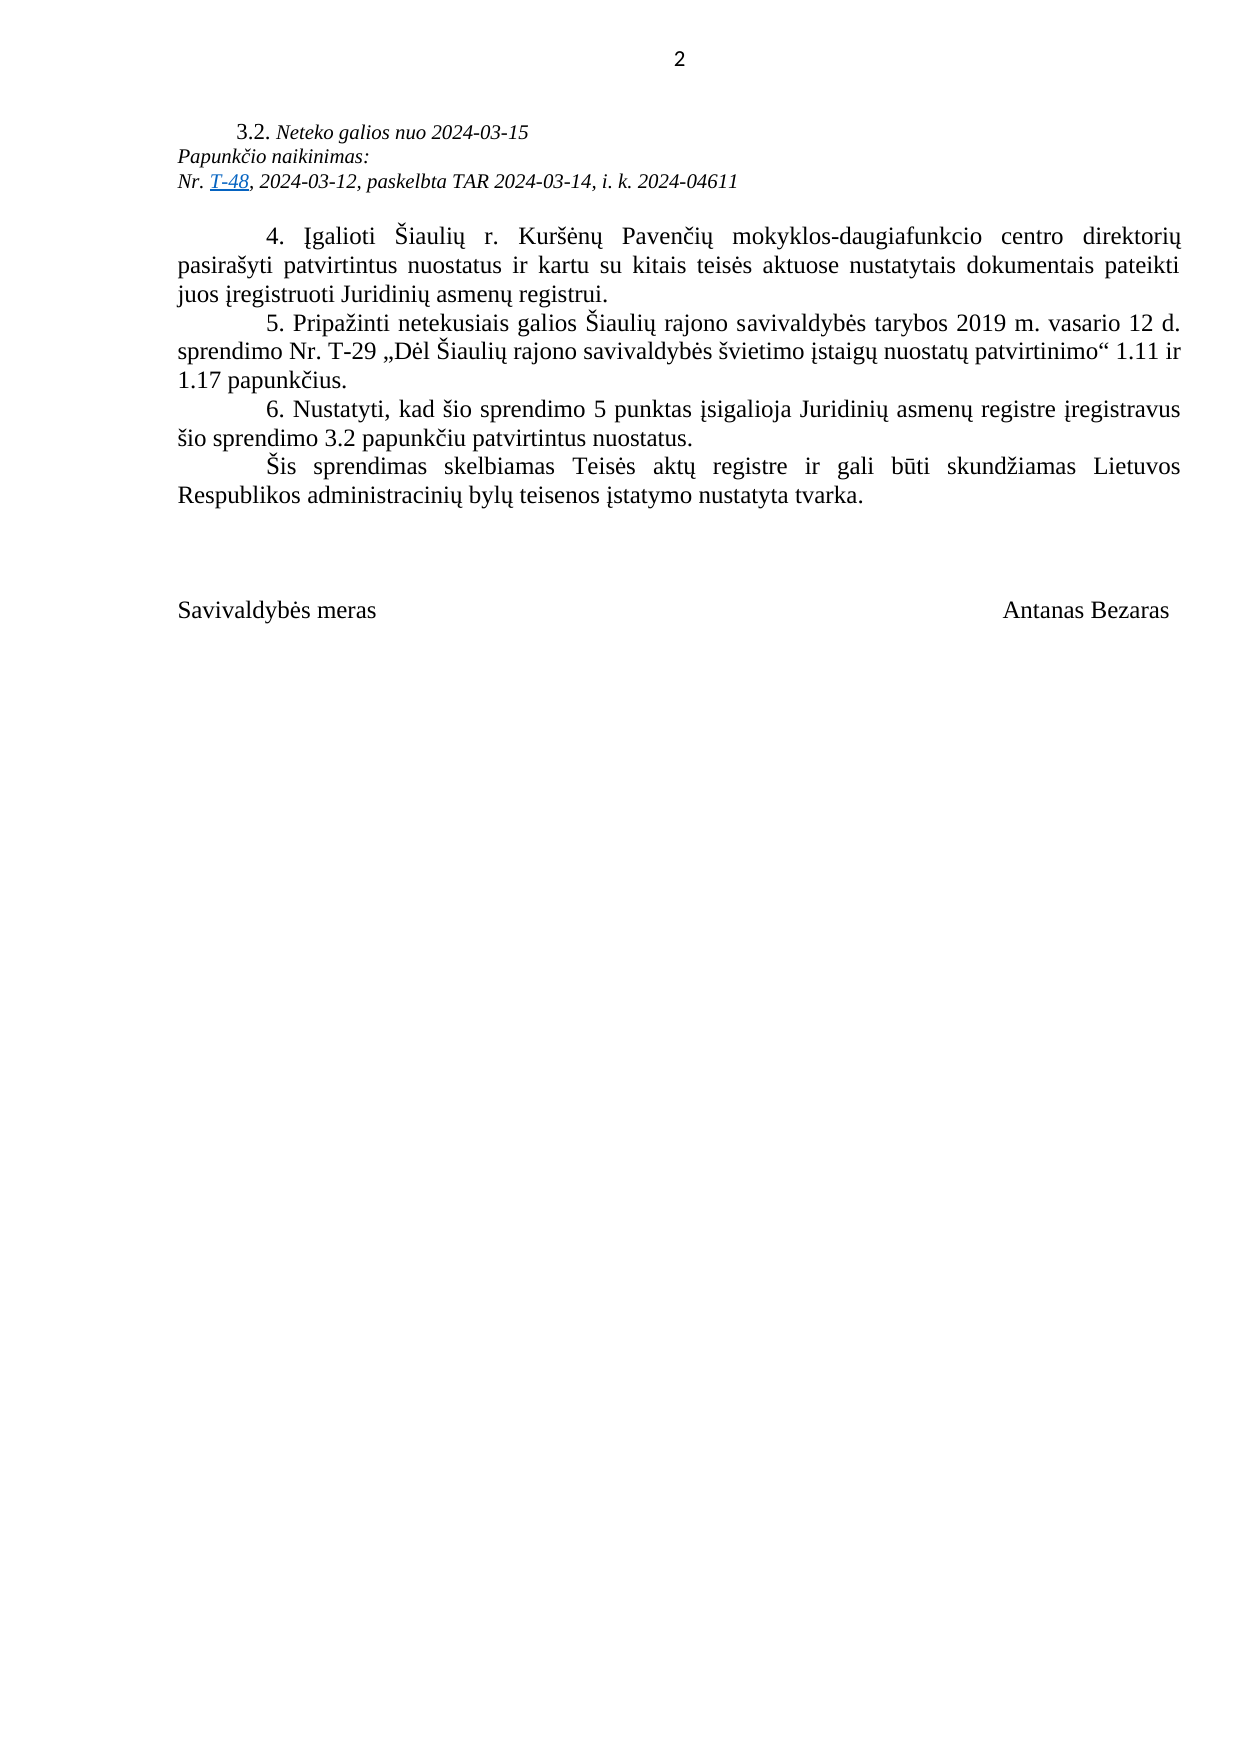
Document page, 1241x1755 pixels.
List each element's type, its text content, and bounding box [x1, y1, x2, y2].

text Šis sprendimas skelbiamas Teisės aktų registre ir gali būti skundžiamas Lietuvos Respublikos administracinių bylų teisenos įstatymo nustatyta tvarka. [177, 451, 1181, 509]
text 5. Pripažinti netekusiais galios Šiaulių rajono savivaldybės tarybos 2019 m. vasario 12 d. sprendimo Nr. T-29 „Dėl Šiaulių rajono savivaldybės švietimo įstaigų nuostatų patvirtinimo“ 1.11 ir 1.17 papunkčius. [177, 308, 1181, 394]
text Nr. T-48, 2024-03-12, paskelbta TAR 2024-03-14, i. k. 2024-04611 [177, 168, 1181, 193]
text 6. Nustatyti, kad šio sprendimo 5 punktas įsigalioja Juridinių asmenų registre įregistravus šio sprendimo 3.2 papunkčiu patvirtintus nuostatus. [177, 394, 1181, 451]
text Savivaldybės meras Antanas Bezaras [177, 595, 1181, 624]
text 4. Įgalioti Šiaulių r. Kuršėnų Pavenčių mokyklos-daugiafunkcio centro direktorių pasirašyti patvirtintus nuostatus ir kartu su kitais teisės aktuose nustatytais dokumentais pateikti juos įregistruoti Juridinių asmenų registrui. [177, 221, 1181, 308]
text Papunkčio naikinimas: [177, 144, 1181, 168]
text 3.2. Neteko galios nuo 2024-03-15 [177, 118, 1181, 144]
